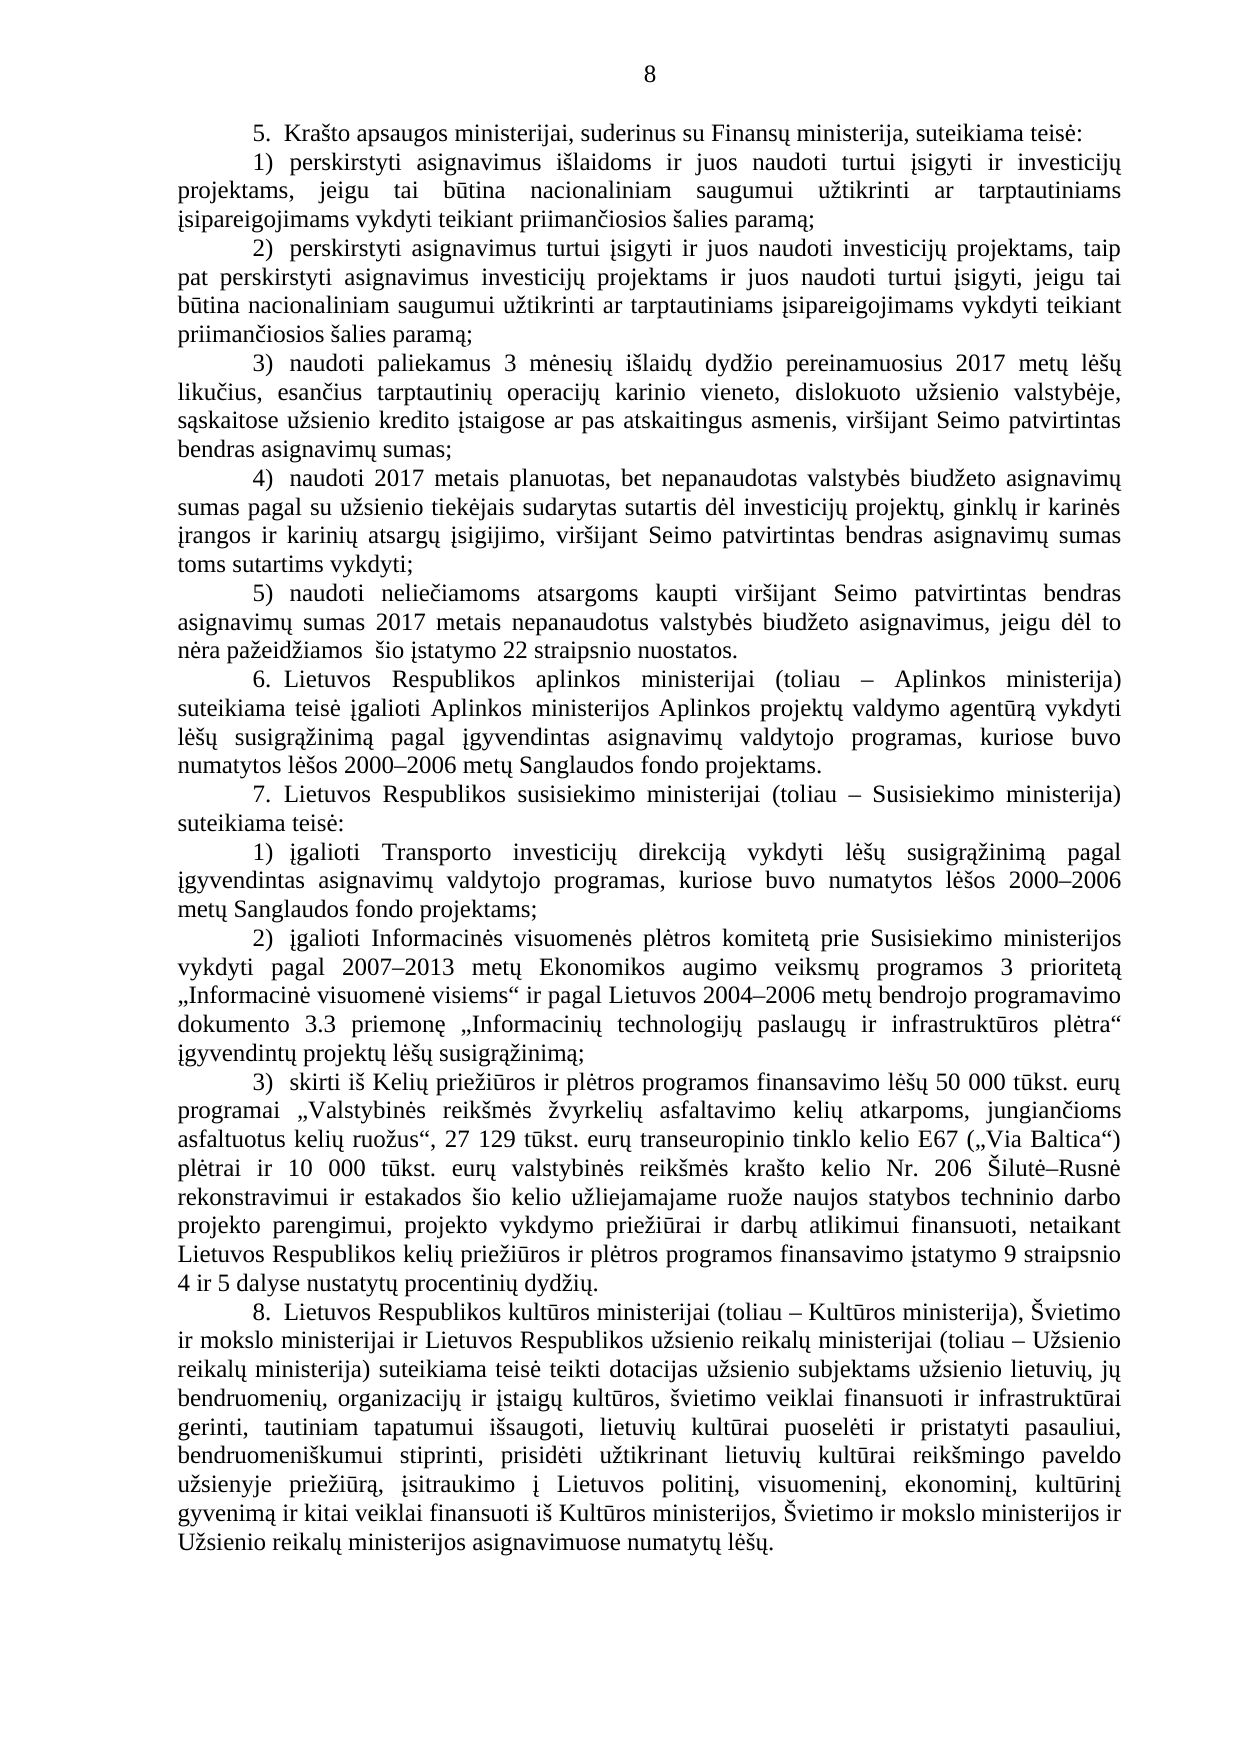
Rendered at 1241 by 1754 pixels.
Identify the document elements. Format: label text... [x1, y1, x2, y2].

text 3) naudoti paliekamus 3 mėnesių išlaidų dydžio pereinamuosius 2017 metų lėšų likučius, esančius tarptautinių operacijų karinio vieneto, dislokuoto užsienio valstybėje, sąskaitose užsienio kredito įstaigose ar pas atskaitingus asmenis, viršijant Seimo patvirtintas bendras asignavimų sumas; [177, 348, 1122, 463]
text 2) įgalioti Informacinės visuomenės plėtros komitetą prie Susisiekimo ministerijos vykdyti pagal 2007–2013 metų Ekonomikos augimo veiksmų programos 3 prioritetą „Informacinė visuomenė visiems“ ir pagal Lietuvos 2004–2006 metų bendrojo programavimo dokumento 3.3 priemonę „Informacinių technologijų paslaugų ir infrastruktūros plėtra“ įgyvendintų projektų lėšų susigrąžinimą; [177, 923, 1122, 1067]
text 1) perskirstyti asignavimus išlaidoms ir juos naudoti turtui įsigyti ir investicijų projektams, jeigu tai būtina nacionaliniam saugumui užtikrinti ar tarptautiniams įsipareigojimams vykdyti teikiant priimančiosios šalies paramą; [177, 147, 1122, 233]
text 5) naudoti neliečiamoms atsargoms kaupti viršijant Seimo patvirtintas bendras asignavimų sumas 2017 metais nepanaudotus valstybės biudžeto asignavimus, jeigu dėl to nėra pažeidžiamos šio įstatymo 22 straipsnio nuostatos. [177, 578, 1122, 664]
text 6. Lietuvos Respublikos aplinkos ministerijai (toliau – Aplinkos ministerija) suteikiama teisė įgalioti Aplinkos ministerijos Aplinkos projektų valdymo agentūrą vykdyti lėšų susigrąžinimą pagal įgyvendintas asignavimų valdytojo programas, kuriose buvo numatytos lėšos 2000–2006 metų Sanglaudos fondo projektams. [177, 664, 1122, 779]
text 7. Lietuvos Respublikos susisiekimo ministerijai (toliau – Susisiekimo ministerija) suteikiama teisė: [177, 779, 1122, 837]
text 2) perskirstyti asignavimus turtui įsigyti ir juos naudoti investicijų projektams, taip pat perskirstyti asignavimus investicijų projektams ir juos naudoti turtui įsigyti, jeigu tai būtina nacionaliniam saugumui užtikrinti ar tarptautiniams įsipareigojimams vykdyti teikiant priimančiosios šalies paramą; [177, 233, 1122, 348]
text 5. Krašto apsaugos ministerijai, suderinus su Finansų ministerija, suteikiama teisė: [177, 118, 1122, 147]
text 3) skirti iš Kelių priežiūros ir plėtros programos finansavimo lėšų 50 000 tūkst. eurų programai „Valstybinės reikšmės žvyrkelių asfaltavimo kelių atkarpoms, jungiančioms asfaltuotus kelių ruožus“, 27 129 tūkst. eurų transeuropinio tinklo kelio E67 („Via Baltica“) plėtrai ir 10 000 tūkst. eurų valstybinės reikšmės krašto kelio Nr. 206 Šilutė–Rusnė rekonstravimui ir estakados šio kelio užliejamajame ruože naujos statybos techninio darbo projekto parengimui, projekto vykdymo priežiūrai ir darbų atlikimui finansuoti, netaikant Lietuvos Respublikos kelių priežiūros ir plėtros programos finansavimo įstatymo 9 straipsnio 4 ir 5 dalyse nustatytų procentinių dydžių. [177, 1067, 1122, 1297]
text 1) įgalioti Transporto investicijų direkciją vykdyti lėšų susigrąžinimą pagal įgyvendintas asignavimų valdytojo programas, kuriose buvo numatytos lėšos 2000–2006 metų Sanglaudos fondo projektams; [177, 837, 1122, 923]
text 8. Lietuvos Respublikos kultūros ministerijai (toliau – Kultūros ministerija), Švietimo ir mokslo ministerijai ir Lietuvos Respublikos užsienio reikalų ministerijai (toliau – Užsienio reikalų ministerija) suteikiama teisė teikti dotacijas užsienio subjektams užsienio lietuvių, jų bendruomenių, organizacijų ir įstaigų kultūros, švietimo veiklai finansuoti ir infrastruktūrai gerinti, tautiniam tapatumui išsaugoti, lietuvių kultūrai puoselėti ir pristatyti pasauliui, bendruomeniškumui stiprinti, prisidėti užtikrinant lietuvių kultūrai reikšmingo paveldo užsienyje priežiūrą, įsitraukimo į Lietuvos politinį, visuomeninį, ekonominį, kultūrinį gyvenimą ir kitai veiklai finansuoti iš Kultūros ministerijos, Švietimo ir mokslo ministerijos ir Užsienio reikalų ministerijos asignavimuose numatytų lėšų. [177, 1297, 1122, 1556]
text 4) naudoti 2017 metais planuotas, bet nepanaudotas valstybės biudžeto asignavimų sumas pagal su užsienio tiekėjais sudarytas sutartis dėl investicijų projektų, ginklų ir karinės įrangos ir karinių atsargų įsigijimo, viršijant Seimo patvirtintas bendras asignavimų sumas toms sutartims vykdyti; [177, 463, 1122, 578]
